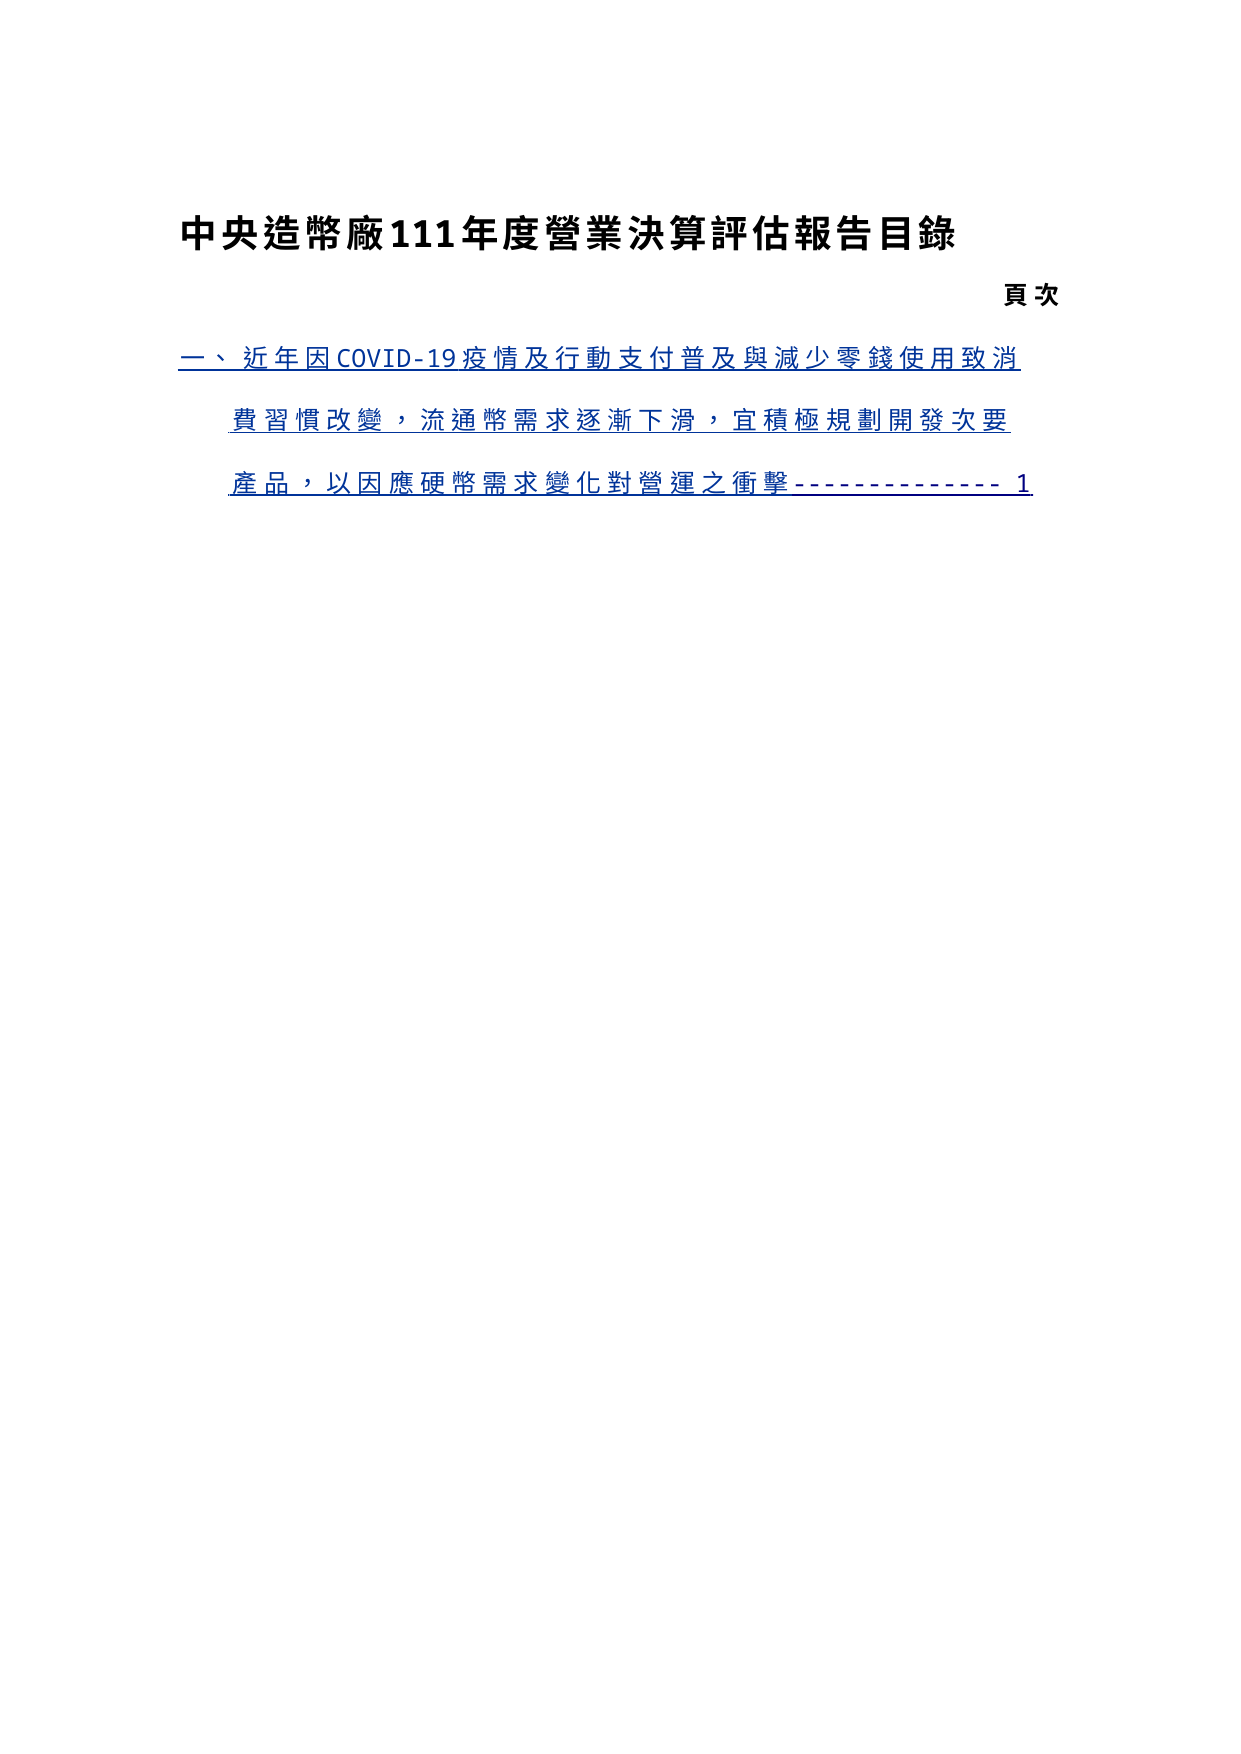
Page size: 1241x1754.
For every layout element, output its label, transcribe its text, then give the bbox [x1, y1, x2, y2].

text 頁次 [177, 252, 1063, 314]
text 一、近年因COVID-19疫情及行動支付普及與減少零錢使用致消費習慣改變，流通幣需求逐漸下滑，宜積極規劃開發次要產品，以因應硬幣需求變化對營運之衝擊 1 [177, 314, 1033, 502]
text 中央造幣廠111年度營業決算評估報告目錄 [177, 189, 1063, 252]
